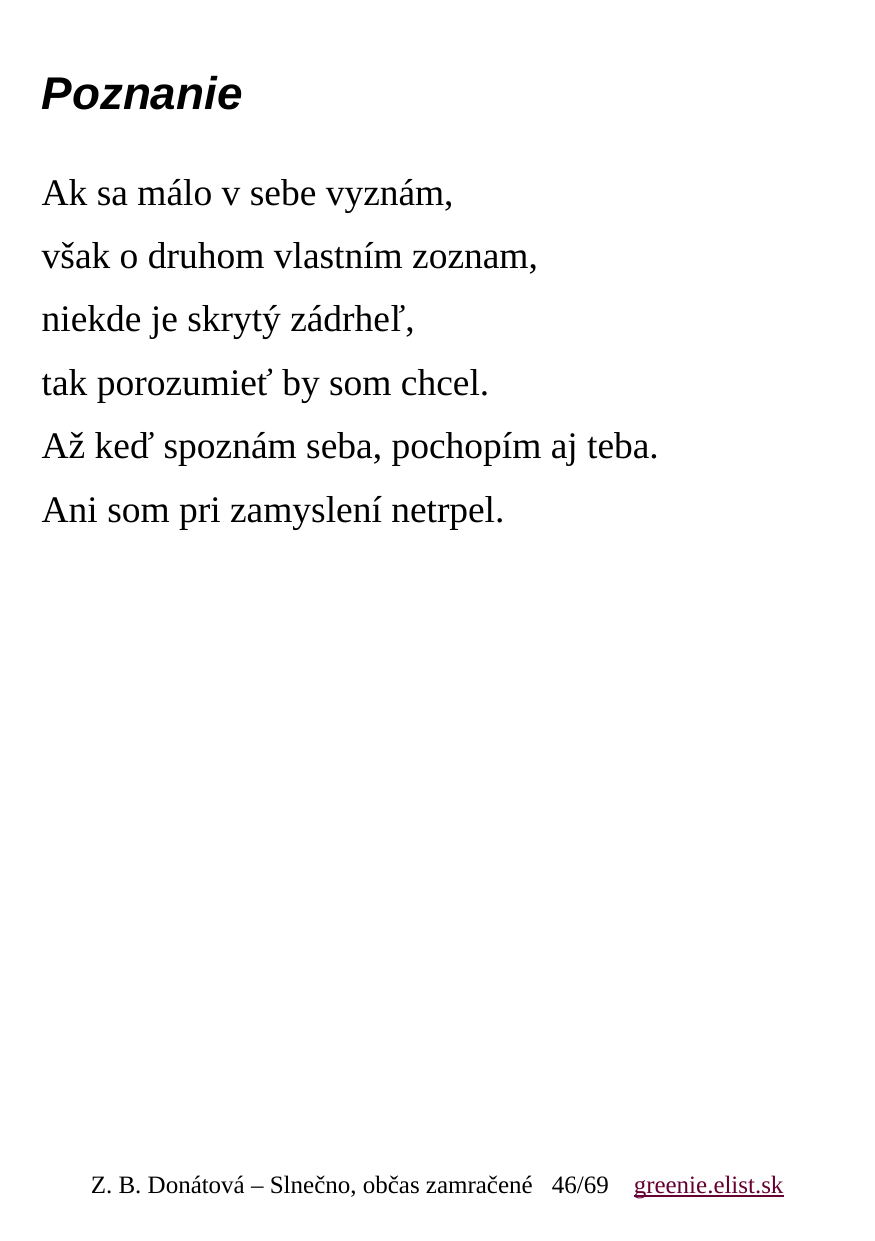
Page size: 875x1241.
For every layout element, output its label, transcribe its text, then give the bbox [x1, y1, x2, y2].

text tak porozumieť by som chcel. [41, 360, 833, 403]
text Ani som pri zamyslení netrpel. [41, 487, 833, 530]
text Ak sa málo v sebe vyznám, [41, 170, 833, 213]
text niekde je skrytý zádrheľ, [41, 297, 833, 340]
text Až keď spoznám seba, pochopím aj teba. [41, 424, 833, 467]
text však o druhom vlastním zoznam, [41, 233, 833, 277]
subtitle Poznanie [41, 66, 833, 119]
